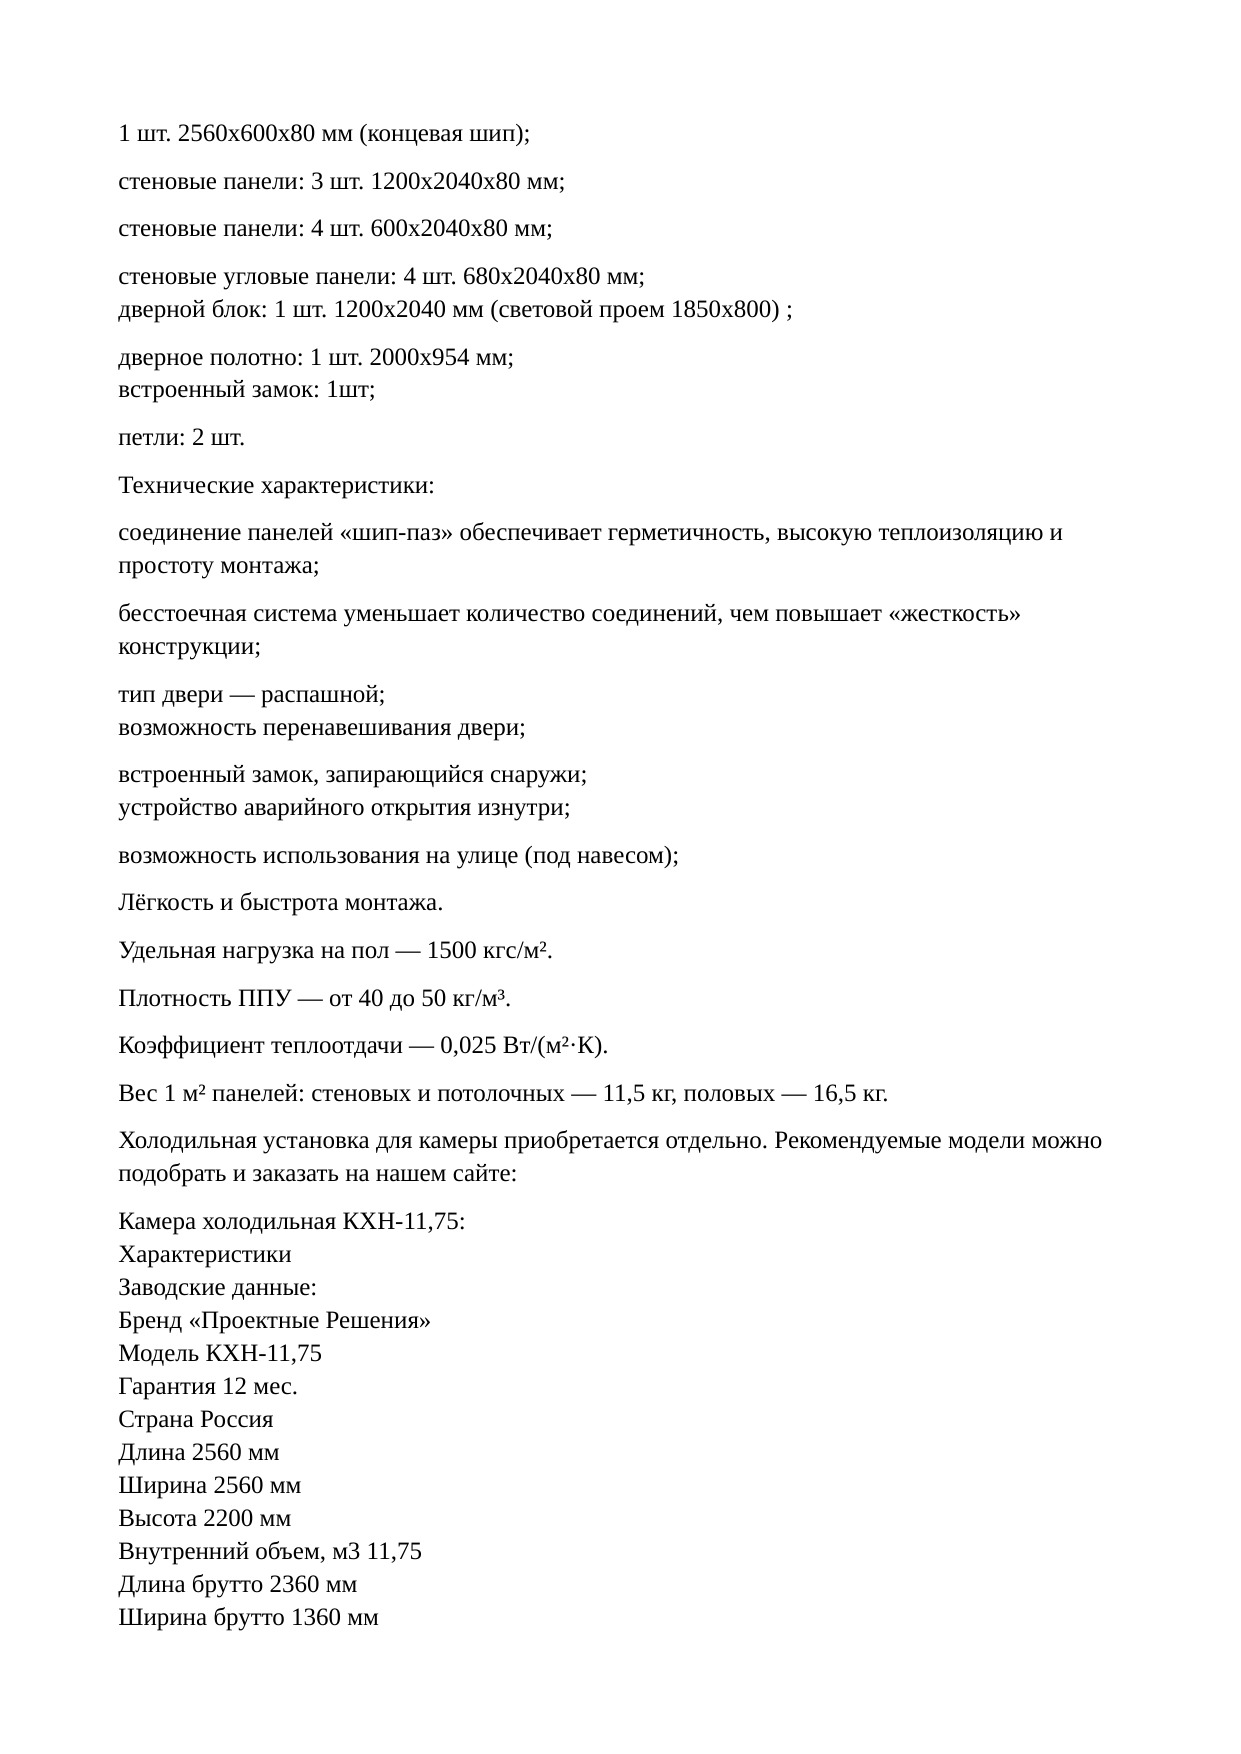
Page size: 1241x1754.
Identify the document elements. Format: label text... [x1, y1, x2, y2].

text стеновые панели: 4 шт. 600х2040х80 мм; [118, 213, 1122, 242]
text Высота 2200 мм [118, 1503, 1122, 1532]
text Страна Россия [118, 1404, 1122, 1433]
text Холодильная установка для камеры приобретается отдельно. Рекомендуемые модели можно подобрать и заказать на нашем сайте: [118, 1126, 1122, 1187]
text Плотность ППУ — от 40 до 50 кг/м³. [118, 983, 1122, 1011]
text стеновые панели: 3 шт. 1200х2040х80 мм; [118, 166, 1122, 194]
text Лёгкость и быстрота монтажа. [118, 887, 1122, 916]
text Гарантия 12 мес. [118, 1371, 1122, 1400]
text Заводские данные: [118, 1272, 1122, 1301]
text Внутренний объем, м3 11,75 [118, 1536, 1122, 1565]
text Ширина 2560 мм [118, 1470, 1122, 1499]
text Модель КХН-11,75 [118, 1338, 1122, 1367]
text соединение панелей «шип-паз» обеспечивает герметичность, высокую теплоизоляцию и простоту монтажа; [118, 517, 1122, 579]
text Удельная нагрузка на пол — 1500 кгс/м². [118, 935, 1122, 964]
text Технические характеристики: [118, 470, 1122, 498]
text Характеристики [118, 1239, 1122, 1268]
text бесстоечная система уменьшает количество соединений, чем повышает «жесткость» конструкции; [118, 598, 1122, 660]
text Ширина брутто 1360 мм [118, 1602, 1122, 1631]
text 1 шт. 2560х600х80 мм (концевая шип); [118, 118, 1122, 147]
text Камера холодильная КХН-11,75: [118, 1206, 1122, 1235]
text петли: 2 шт. [118, 422, 1122, 451]
text стеновые угловые панели: 4 шт. 680х2040х80 мм; дверной блок: 1 шт. 1200х2040 мм (световой проем 1850x800) ; [118, 261, 1122, 323]
text Коэффициент теплоотдачи — 0,025 Вт/(м²·К). [118, 1030, 1122, 1059]
text Длина 2560 мм [118, 1437, 1122, 1466]
text встроенный замок, запирающийся снаружи; устройство аварийного открытия изнутри; [118, 759, 1122, 821]
text тип двери — распашной; возможность перенавешивания двери; [118, 679, 1122, 740]
text дверное полотно: 1 шт. 2000х954 мм; встроенный замок: 1шт; [118, 342, 1122, 403]
text возможность использования на улице (под навесом); [118, 840, 1122, 869]
text Бренд «Проектные Решения» [118, 1305, 1122, 1334]
text Вес 1 м² панелей: стеновых и потолочных — 11,5 кг, половых — 16,5 кг. [118, 1078, 1122, 1107]
text Длина брутто 2360 мм [118, 1569, 1122, 1598]
